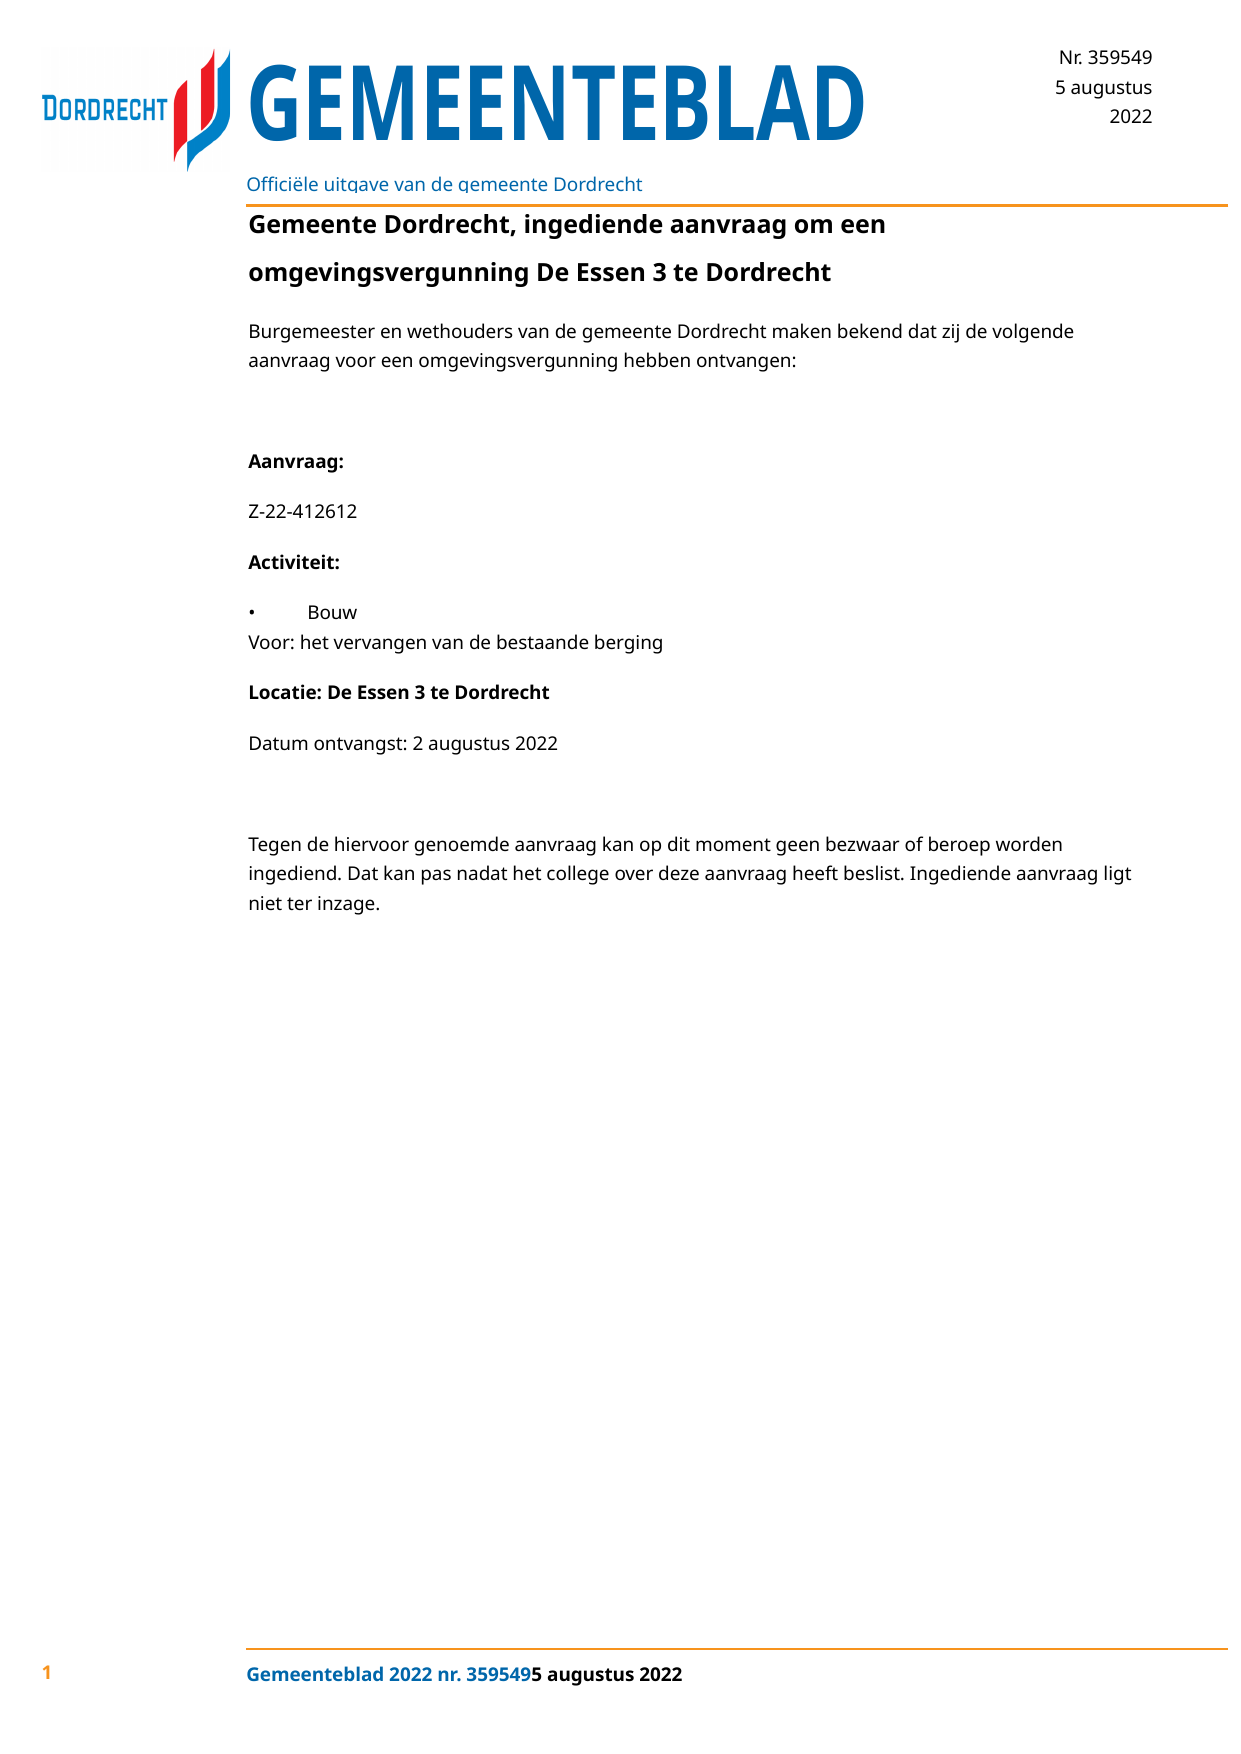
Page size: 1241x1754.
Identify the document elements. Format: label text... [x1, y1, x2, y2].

text Datum ontvangst: 2 augustus 2022 [248, 730, 1152, 756]
text Activiteit: [248, 549, 1152, 575]
text Tegen de hiervoor genoemde aanvraag kan op dit moment geen bezwaar of beroep worden ingediend. Dat kan pas nadat het college over deze aanvraag heeft beslist. Ingediende aanvraag ligt niet ter inzage. [248, 831, 1152, 916]
text Burgemeester en wethouders van de gemeente Dordrecht maken bekend dat zij de volgende aanvraag voor een omgevingsvergunning hebben ontvangen: [248, 318, 1152, 373]
text Voor: het vervangen van de bestaande berging [248, 629, 1152, 655]
text Z-22-412612 [248, 499, 1152, 524]
text Locatie: De Essen 3 te Dordrecht [248, 679, 1152, 705]
list Bouw [248, 599, 1152, 625]
picture [41, 47, 231, 172]
text Aanvraag: [248, 448, 1152, 474]
text Gemeente Dordrecht, ingediende aanvraag om een omgevingsvergunning De Essen 3 te Dordrecht [248, 207, 1152, 288]
